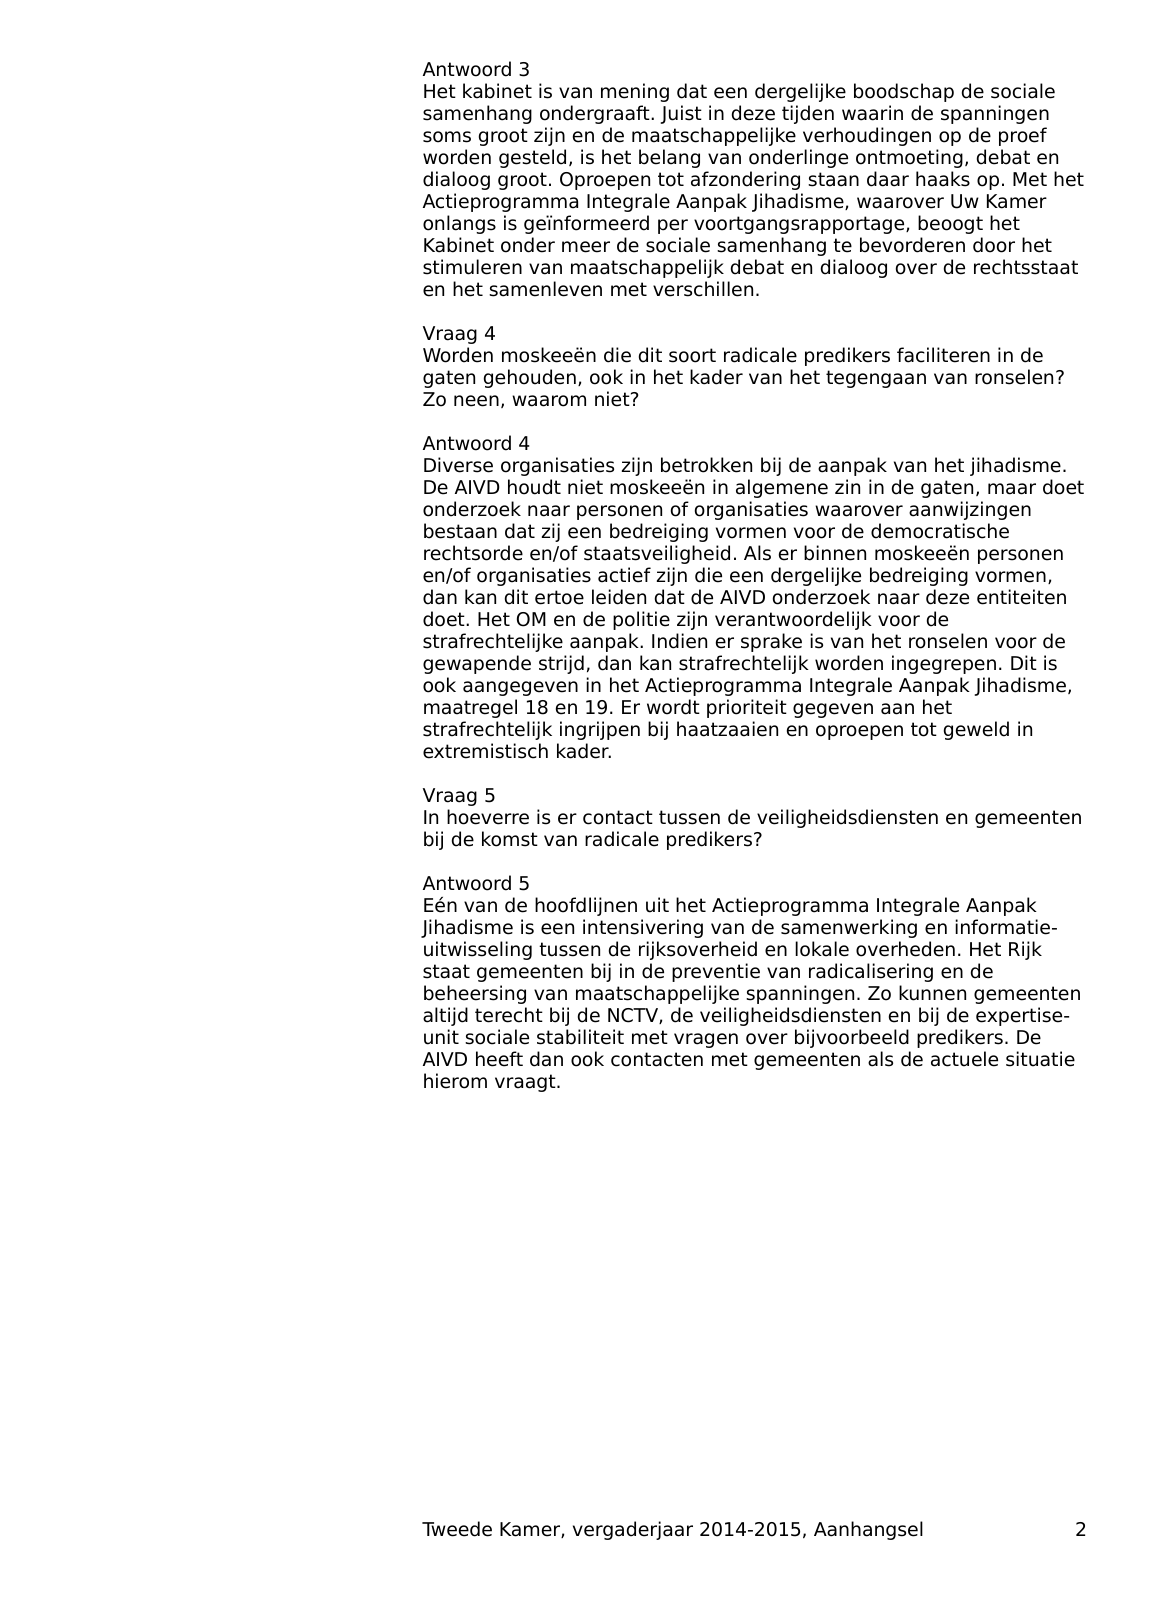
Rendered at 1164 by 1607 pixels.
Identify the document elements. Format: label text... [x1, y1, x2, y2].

text Diverse organisaties zijn betrokken bij de aanpak van het jihadisme. De AIVD houdt niet moskeeën in algemene zin in de gaten, maar doet onderzoek naar personen of organisaties waarover aanwijzingen bestaan dat zij een bedreiging vormen voor de democratische rechtsorde en/of staatsveiligheid. Als er binnen moskeeën personen en/of organisaties actief zijn die een dergelijke bedreiging vormen, dan kan dit ertoe leiden dat de AIVD onderzoek naar deze entiteiten doet. Het OM en de politie zijn verantwoordelijk voor de strafrechtelijke aanpak. Indien er sprake is van het ronselen voor de gewapende strijd, dan kan strafrechtelijk worden ingegrepen. Dit is ook aangegeven in het Actieprogramma Integrale Aanpak Jihadisme, maatregel 18 en 19. Er wordt prioriteit gegeven aan het strafrechtelijk ingrijpen bij haatzaaien en oproepen tot geweld in extremistisch kader. [422, 455, 1087, 763]
text Antwoord 5 [422, 873, 1087, 895]
text Antwoord 3 [422, 59, 1087, 81]
text In hoeverre is er contact tussen de veiligheidsdiensten en gemeenten bij de komst van radicale predikers? [422, 807, 1087, 851]
text Eén van de hoofdlijnen uit het Actieprogramma Integrale Aanpak Jihadisme is een intensivering van de samenwerking en informatie-uitwisseling tussen de rijksoverheid en lokale overheden. Het Rijk staat gemeenten bij in de preventie van radicalisering en de beheersing van maatschappelijke spanningen. Zo kunnen gemeenten altijd terecht bij de NCTV, de veiligheidsdiensten en bij de expertise-unit sociale stabiliteit met vragen over bijvoorbeeld predikers. De AIVD heeft dan ook contacten met gemeenten als de actuele situatie hierom vraagt. [422, 895, 1087, 1093]
text Worden moskeeën die dit soort radicale predikers faciliteren in de gaten gehouden, ook in het kader van het tegengaan van ronselen? Zo neen, waarom niet? [422, 345, 1087, 411]
text Het kabinet is van mening dat een dergelijke boodschap de sociale samenhang ondergraaft. Juist in deze tijden waarin de spanningen soms groot zijn en de maatschappelijke verhoudingen op de proef worden gesteld, is het belang van onderlinge ontmoeting, debat en dialoog groot. Oproepen tot afzondering staan daar haaks op. Met het Actieprogramma Integrale Aanpak Jihadisme, waarover Uw Kamer onlangs is geïnformeerd per voortgangsrapportage, beoogt het Kabinet onder meer de sociale samenhang te bevorderen door het stimuleren van maatschappelijk debat en dialoog over de rechtsstaat en het samenleven met verschillen. [422, 81, 1087, 301]
text Vraag 5 [422, 785, 1087, 807]
text Antwoord 4 [422, 433, 1087, 455]
text Vraag 4 [422, 323, 1087, 345]
